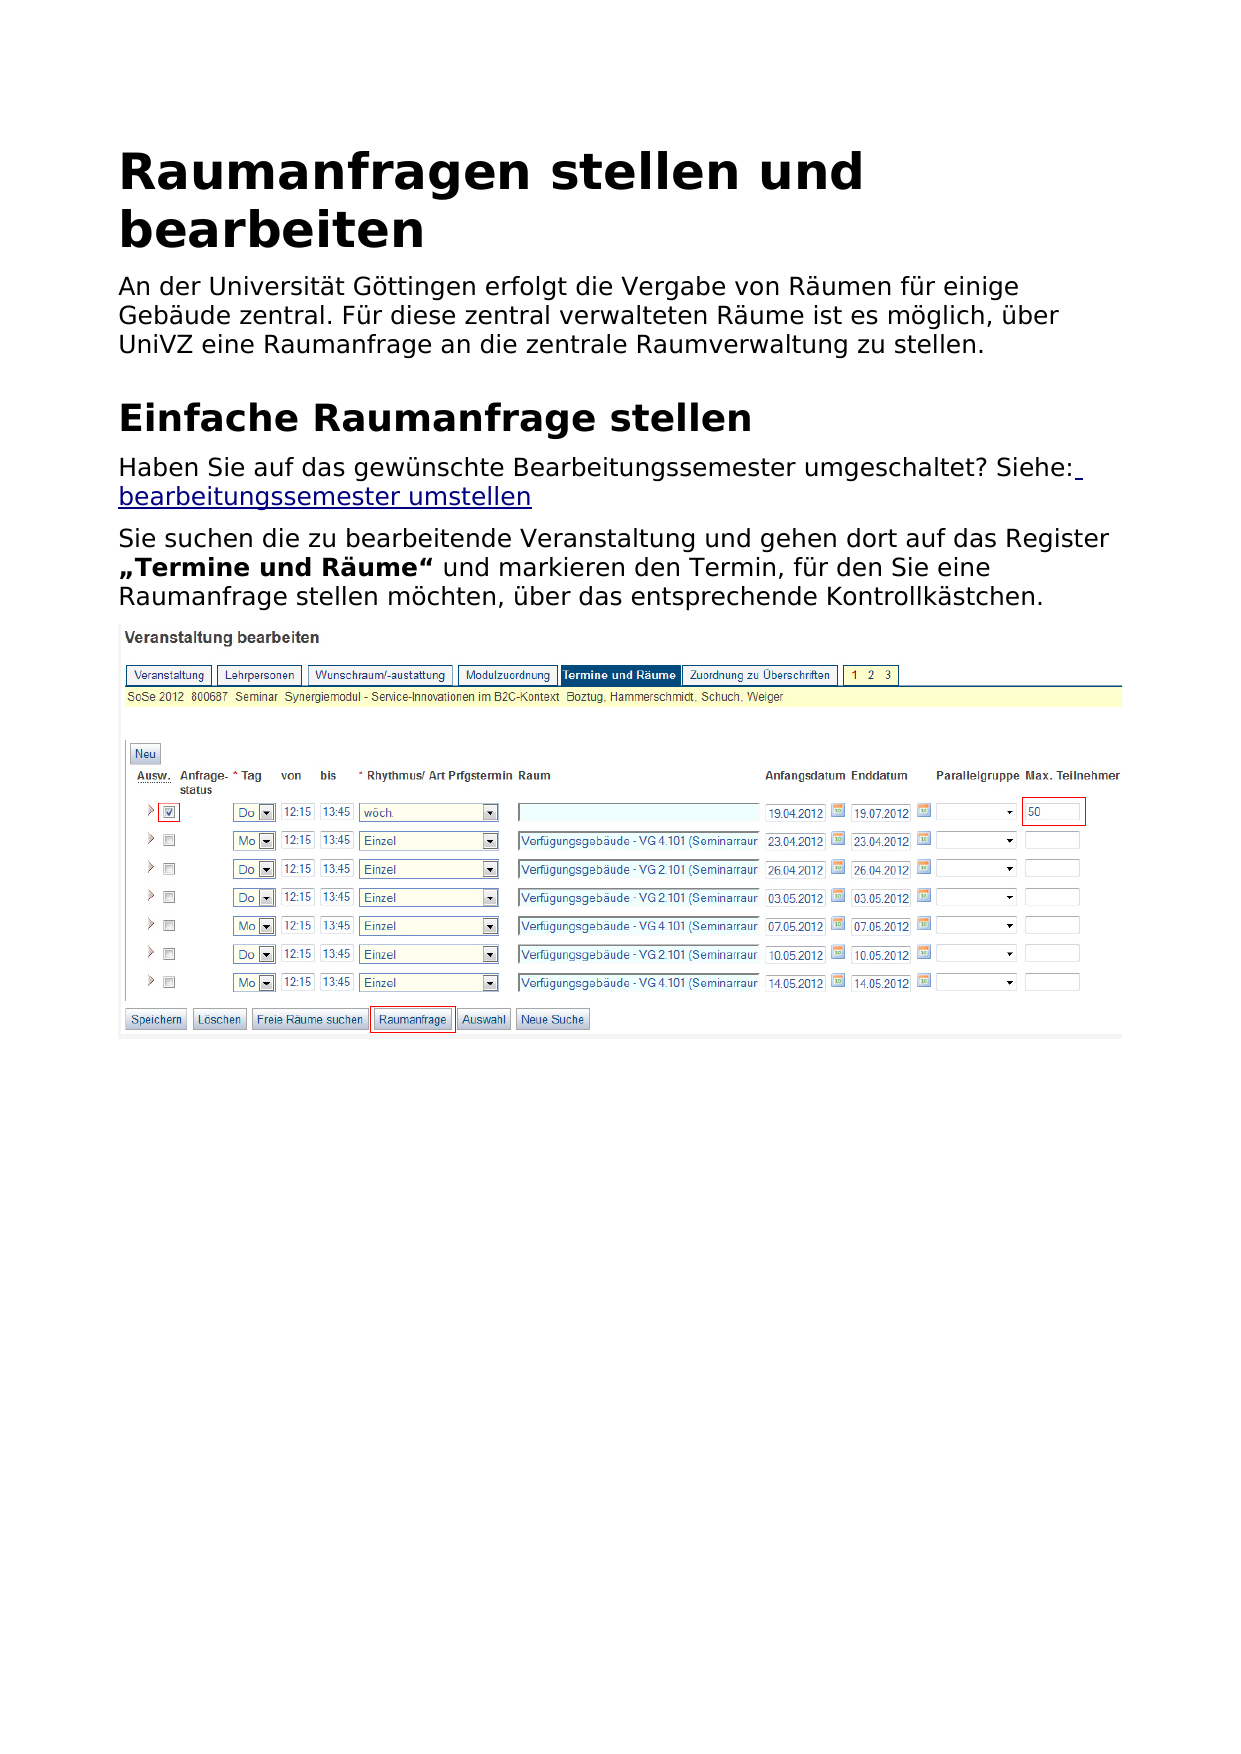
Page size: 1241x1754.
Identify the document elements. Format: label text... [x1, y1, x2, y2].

picture [118, 624, 1123, 1039]
text Haben Sie auf das gewünschte Bearbeitungssemester umgeschaltet? Siehe: bearbeitungssemester umstellen [118, 453, 1122, 512]
subtitle Einfache Raumanfrage stellen [118, 397, 1122, 441]
text Sie suchen die zu bearbeitende Veranstaltung und gehen dort auf das Register „Termine und Räume“ und markieren den Termin, für den Sie eine Raumanfrage stellen möchten, über das entsprechende Kontrollkästchen. [118, 524, 1122, 612]
text An der Universität Göttingen erfolgt die Vergabe von Räumen für einige Gebäude zentral. Für diese zentral verwalteten Räume ist es möglich, über UniVZ eine Raumanfrage an die zentrale Raumverwaltung zu stellen. [118, 272, 1122, 359]
subtitle Raumanfragen stellen und bearbeiten [118, 143, 1122, 259]
